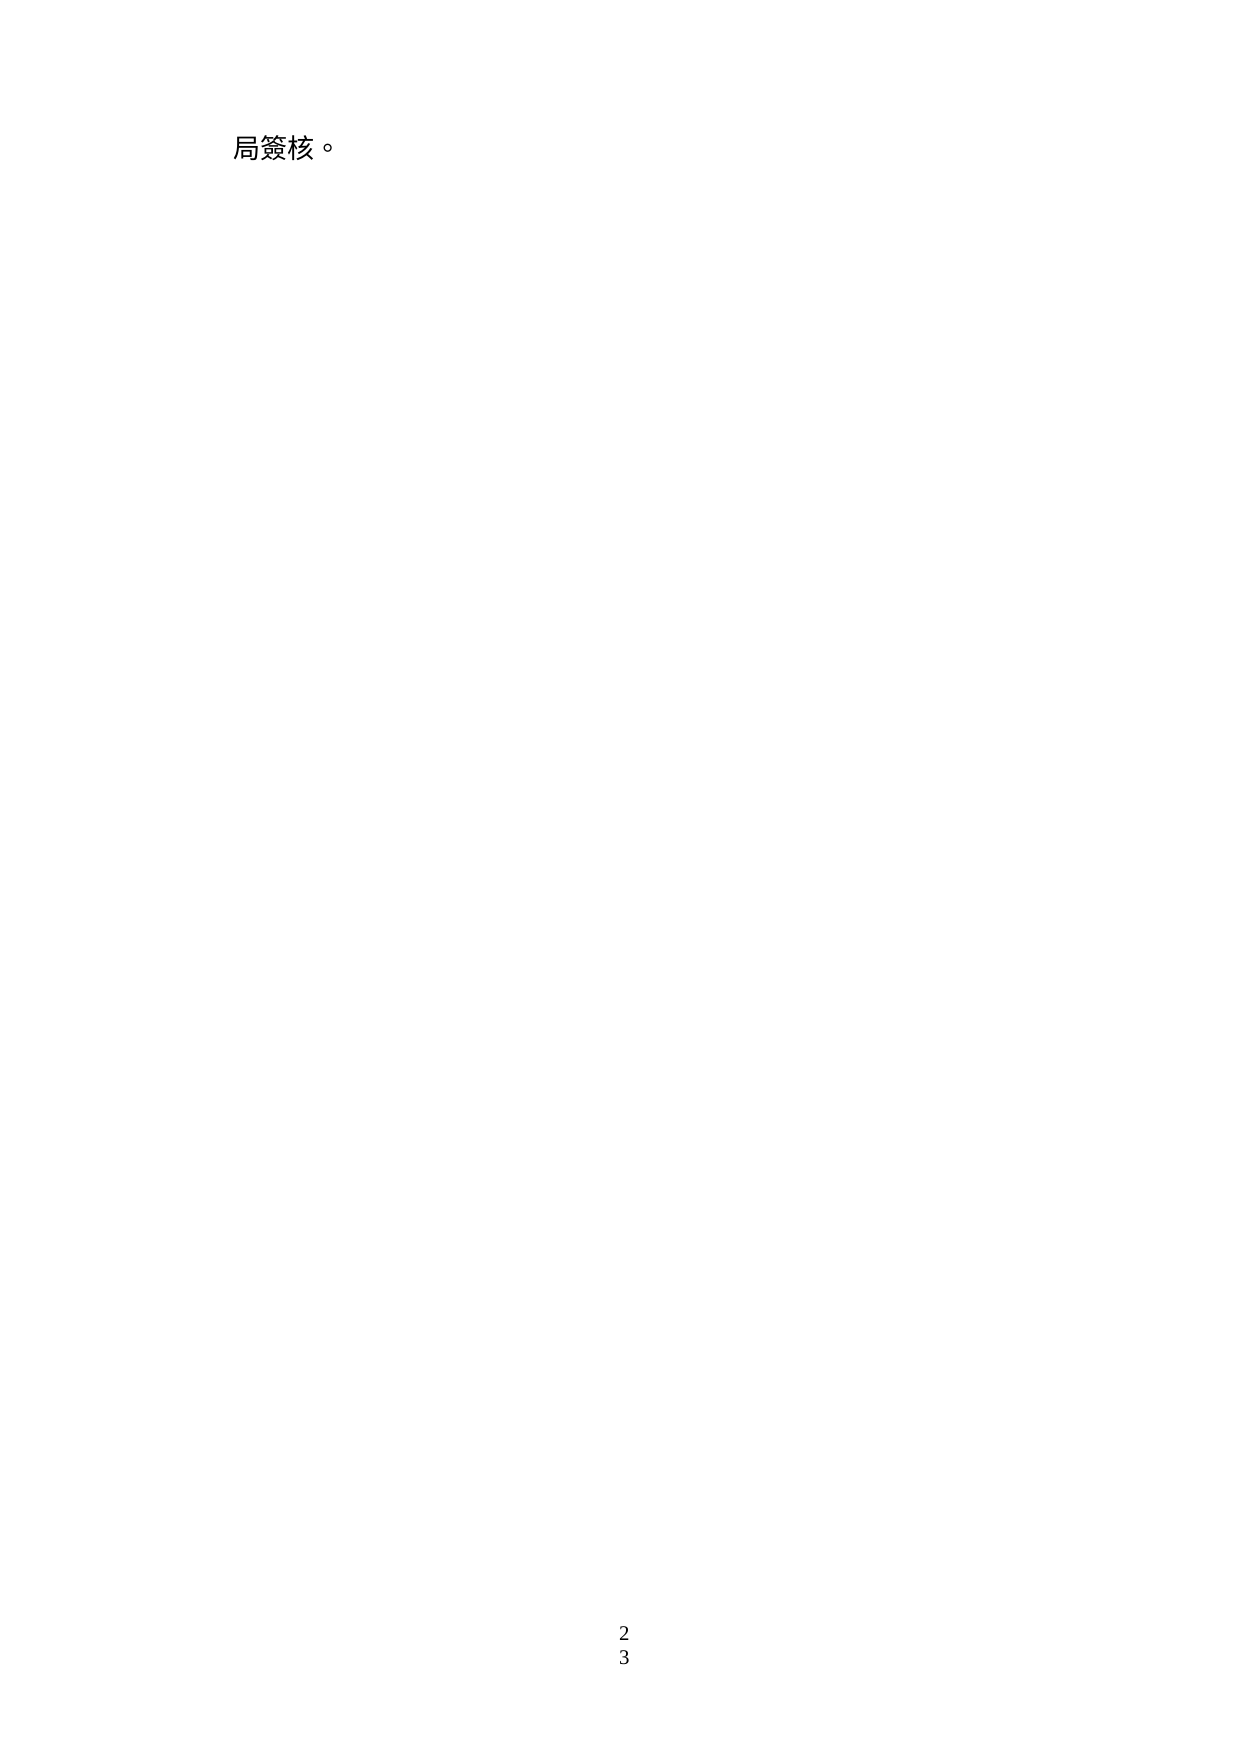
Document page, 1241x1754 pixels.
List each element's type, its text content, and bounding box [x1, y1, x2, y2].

text 局簽核。 [118, 105, 1122, 167]
